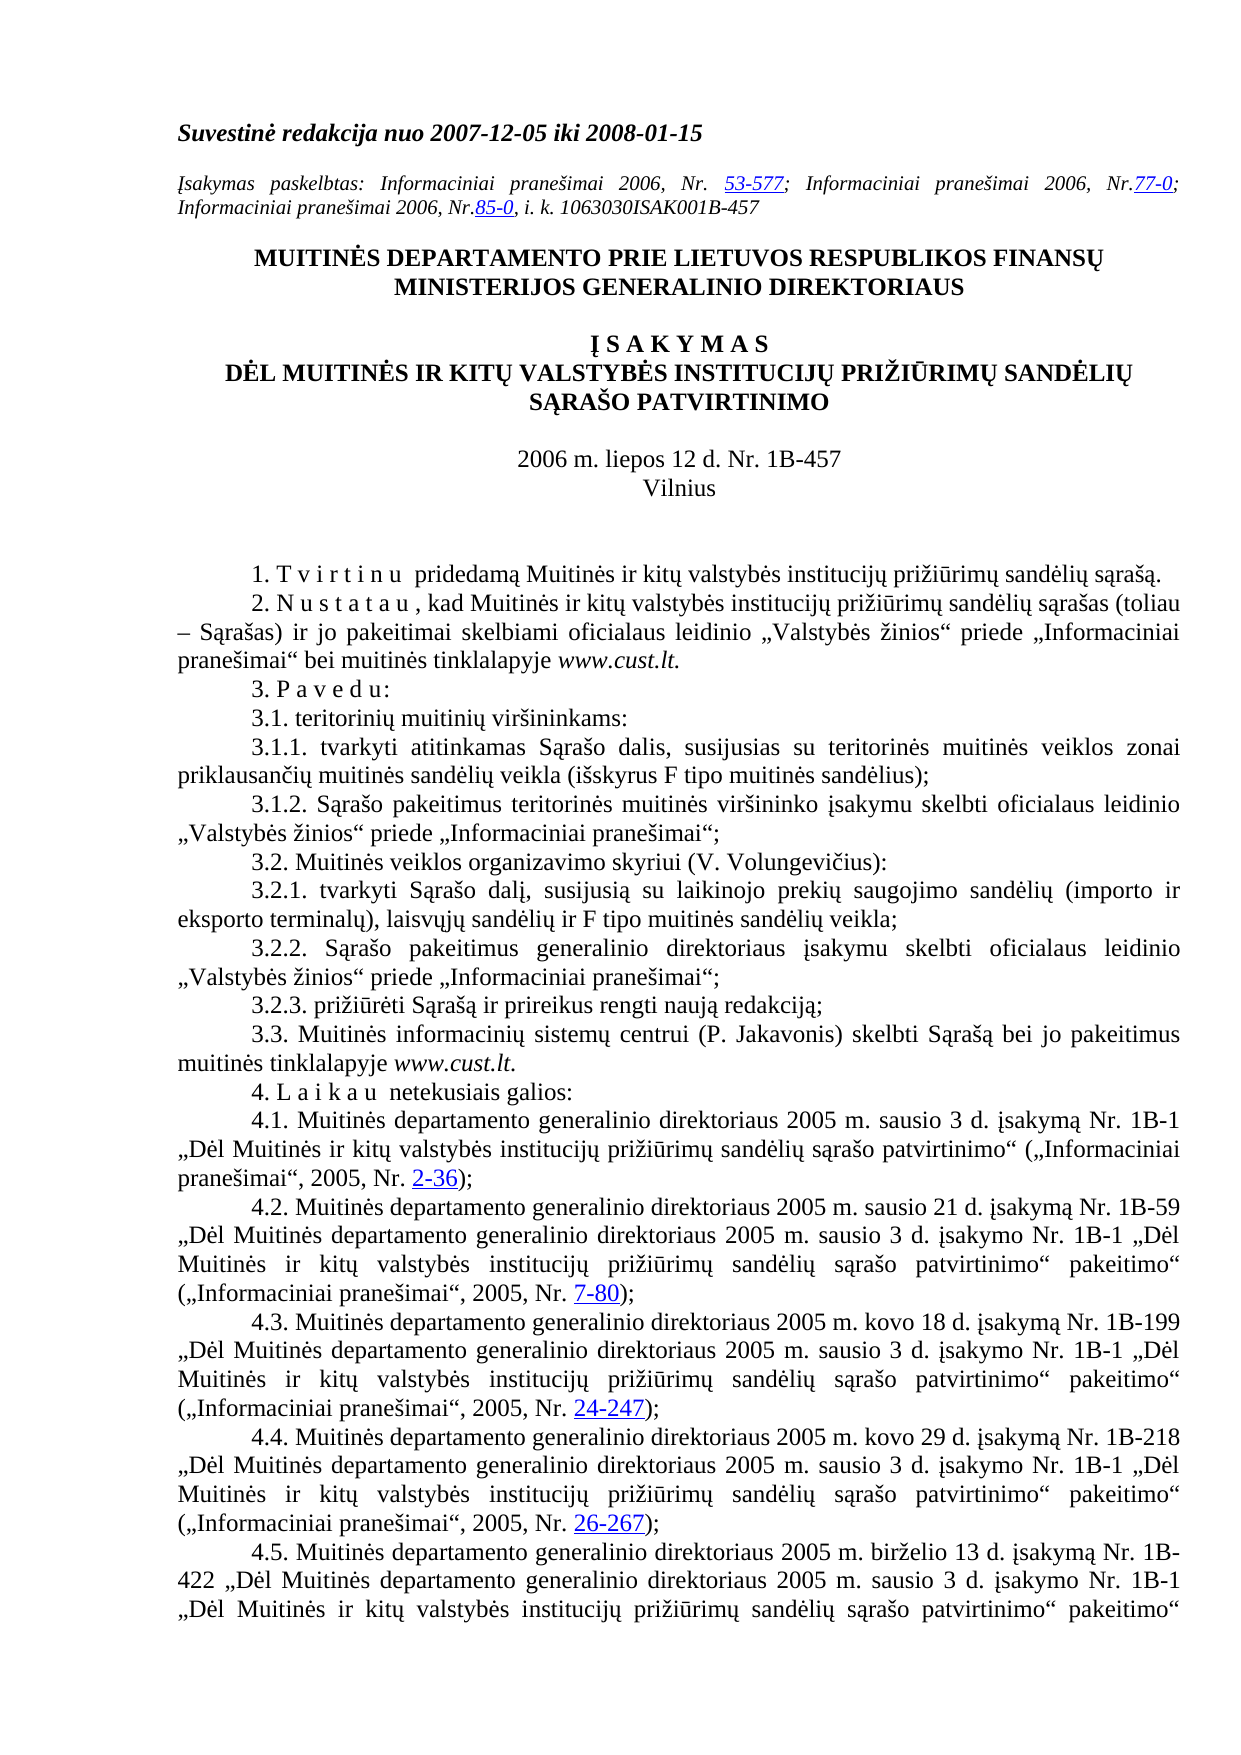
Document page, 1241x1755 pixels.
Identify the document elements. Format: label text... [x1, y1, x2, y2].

text Įsakymas paskelbtas: Informaciniai pranešimai 2006, Nr. 53-577; Informaciniai pranešimai 2006, Nr.77-0; Informaciniai pranešimai 2006, Nr.85-0, i. k. 1063030ISAK001B-457 [177, 171, 1181, 219]
text 1. Tvirtinu pridedamą Muitinės ir kitų valstybės institucijų prižiūrimų sandėlių sąrašą. [177, 559, 1181, 588]
text 3.2. Muitinės veiklos organizavimo skyriui (V. Volungevičius): [177, 847, 1181, 876]
text 3.1. teritorinių muitinių viršininkams: [177, 703, 1181, 732]
text 3.3. Muitinės informacinių sistemų centrui (P. Jakavonis) skelbti Sąrašą bei jo pakeitimus muitinės tinklalapyje www.cust.lt. [177, 1019, 1181, 1077]
text 3.2.1. tvarkyti Sąrašo dalį, susijusią su laikinojo prekių saugojimo sandėlių (importo ir eksporto terminalų), laisvųjų sandėlių ir F tipo muitinės sandėlių veikla; [177, 876, 1181, 933]
text 3.2.2. Sąrašo pakeitimus generalinio direktoriaus įsakymu skelbti oficialaus leidinio „Valstybės žinios“ priede „Informaciniai pranešimai“; [177, 933, 1181, 991]
text Suvestinė redakcija nuo 2007-12-05 iki 2008-01-15 [177, 118, 1181, 147]
text 4.5. Muitinės departamento generalinio direktoriaus 2005 m. birželio 13 d. įsakymą Nr. 1B-422 „Dėl Muitinės departamento generalinio direktoriaus 2005 m. sausio 3 d. įsakymo Nr. 1B-1 „Dėl Muitinės ir kitų valstybės institucijų prižiūrimų sandėlių sąrašo patvirtinimo“ pakeitimo“ [177, 1537, 1181, 1623]
text 2006 m. liepos 12 d. Nr. 1B-457 [177, 444, 1181, 473]
text 4.1. Muitinės departamento generalinio direktoriaus 2005 m. sausio 3 d. įsakymą Nr. 1B-1 „Dėl Muitinės ir kitų valstybės institucijų prižiūrimų sandėlių sąrašo patvirtinimo“ („Informaciniai pranešimai“, 2005, Nr. 2-36); [177, 1106, 1181, 1192]
text 3. Pavedu: [177, 674, 1181, 703]
text DĖL MUITINĖS IR KITŲ VALSTYBĖS INSTITUCIJŲ PRIŽIŪRIMŲ SANDĖLIŲ SĄRAŠO PATVIRTINIMO [177, 358, 1181, 416]
text 4.2. Muitinės departamento generalinio direktoriaus 2005 m. sausio 21 d. įsakymą Nr. 1B-59 „Dėl Muitinės departamento generalinio direktoriaus 2005 m. sausio 3 d. įsakymo Nr. 1B-1 „Dėl Muitinės ir kitų valstybės institucijų prižiūrimų sandėlių sąrašo patvirtinimo“ pakeitimo“ („Informaciniai pranešimai“, 2005, Nr. 7-80); [177, 1192, 1181, 1307]
text 3.1.1. tvarkyti atitinkamas Sąrašo dalis, susijusias su teritorinės muitinės veiklos zonai priklausančių muitinės sandėlių veikla (išskyrus F tipo muitinės sandėlius); [177, 732, 1181, 789]
text 2. Nustatau, kad Muitinės ir kitų valstybės institucijų prižiūrimų sandėlių sąrašas (toliau – Sąrašas) ir jo pakeitimai skelbiami oficialaus leidinio „Valstybės žinios“ priede „Informaciniai pranešimai“ bei muitinės tinklalapyje www.cust.lt. [177, 588, 1181, 674]
text MUITINĖS DEPARTAMENTO PRIE LIETUVOS RESPUBLIKOS FINANSŲ MINISTERIJOS GENERALINIO DIREKTORIAUS [177, 243, 1181, 301]
text Vilnius [177, 473, 1181, 502]
text 4. Laikau netekusiais galios: [177, 1077, 1181, 1106]
text 3.2.3. prižiūrėti Sąrašą ir prireikus rengti naują redakciją; [177, 991, 1181, 1019]
text 3.1.2. Sąrašo pakeitimus teritorinės muitinės viršininko įsakymu skelbti oficialaus leidinio „Valstybės žinios“ priede „Informaciniai pranešimai“; [177, 789, 1181, 847]
text 4.4. Muitinės departamento generalinio direktoriaus 2005 m. kovo 29 d. įsakymą Nr. 1B-218 „Dėl Muitinės departamento generalinio direktoriaus 2005 m. sausio 3 d. įsakymo Nr. 1B-1 „Dėl Muitinės ir kitų valstybės institucijų prižiūrimų sandėlių sąrašo patvirtinimo“ pakeitimo“ („Informaciniai pranešimai“, 2005, Nr. 26-267); [177, 1422, 1181, 1537]
text 4.3. Muitinės departamento generalinio direktoriaus 2005 m. kovo 18 d. įsakymą Nr. 1B-199 „Dėl Muitinės departamento generalinio direktoriaus 2005 m. sausio 3 d. įsakymo Nr. 1B-1 „Dėl Muitinės ir kitų valstybės institucijų prižiūrimų sandėlių sąrašo patvirtinimo“ pakeitimo“ („Informaciniai pranešimai“, 2005, Nr. 24-247); [177, 1307, 1181, 1422]
text Į S A K Y M A S [177, 329, 1181, 358]
